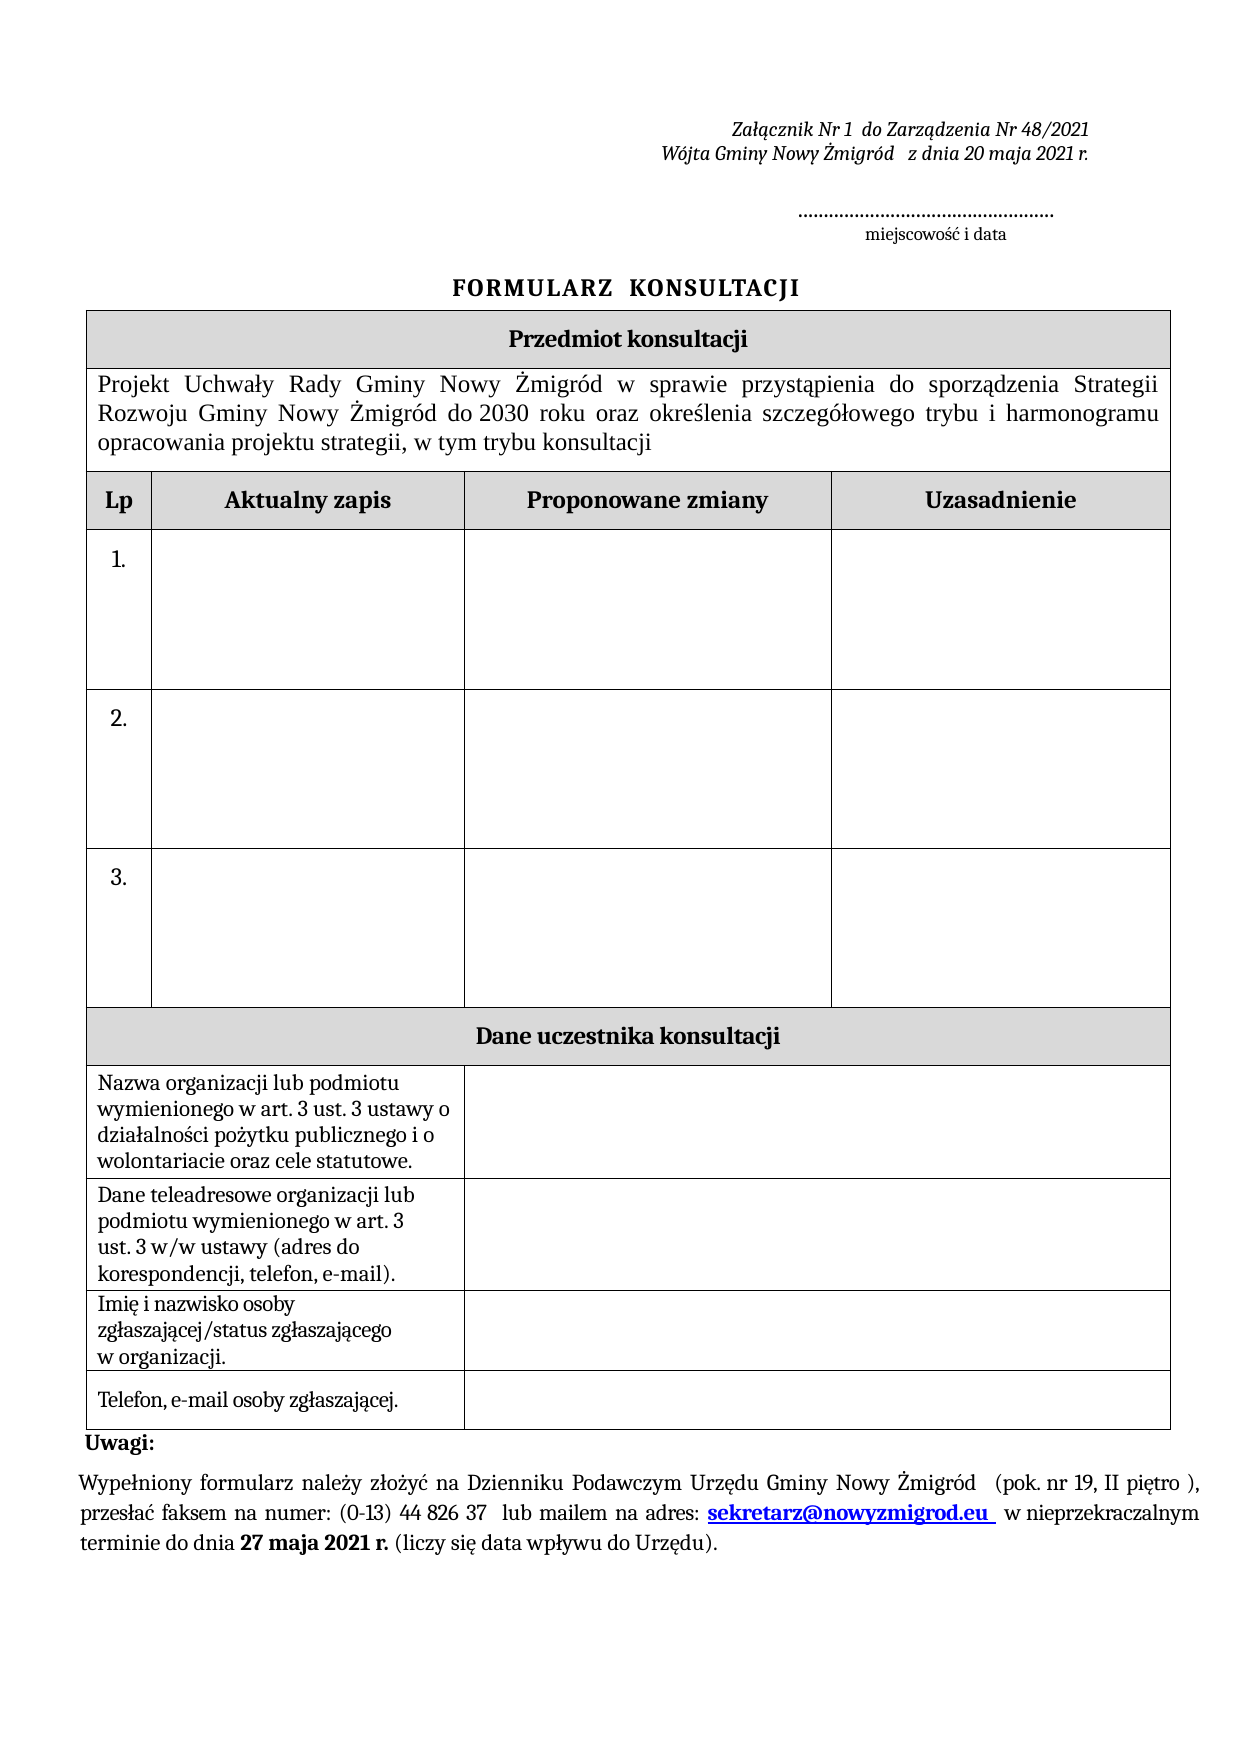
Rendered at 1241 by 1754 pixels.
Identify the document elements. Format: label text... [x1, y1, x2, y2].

table_cell [152, 690, 464, 848]
table_cell [465, 530, 831, 688]
table_cell [465, 1179, 1170, 1290]
text .................................................. [755, 195, 1098, 223]
table_cell [465, 1066, 1170, 1178]
table_cell [465, 1371, 1170, 1429]
table_cell [832, 849, 1170, 1007]
table_cell Imię i nazwisko osoby zgłaszającej/status zgłaszającego w organizacji. [87, 1291, 464, 1370]
table_cell Uzasadnienie [832, 472, 1170, 529]
text Wójta Gminy Nowy Żmigród z dnia 20 maja 2021 r. [156, 142, 1095, 166]
text Uwagi: [84, 1430, 1066, 1456]
table_cell [832, 690, 1170, 848]
table_cell [152, 849, 464, 1007]
table_cell Dane uczestnika konsultacji [87, 1008, 1170, 1065]
table_cell Aktualny zapis [152, 472, 464, 529]
text Załącznik Nr 1 do Zarządzenia Nr 48/2021 [156, 118, 1095, 142]
table_cell [465, 1291, 1170, 1370]
table_cell [465, 849, 831, 1007]
text Wypełniony formularz należy złożyć na Dzienniku Podawczym Urzędu Gminy Nowy Żmigród (pok. nr 19, II piętro ), przesłać faksem na numer: (0-13) 44 826 37 lub mailem na adres: sekretarz@nowyzmigrod.eu w nieprzekraczalnym terminie do dnia 27 maja 2021 r. (liczy się data wpływu do Urzędu). [78, 1469, 1200, 1556]
table_cell 3. [87, 849, 151, 1007]
table_cell 1. [87, 530, 151, 688]
table_cell [465, 690, 831, 848]
table_cell [152, 530, 464, 688]
table_cell [832, 530, 1170, 688]
table_cell Projekt Uchwały Rady Gminy Nowy Żmigród w sprawie przystąpienia do sporządzenia Strategii Rozwoju Gminy Nowy Żmigród do 2030 roku oraz określenia szczegółowego trybu i harmonogramu opracowania projektu strategii, w tym trybu konsultacji [87, 369, 1170, 471]
text miejscowość i data [717, 223, 1154, 245]
table_cell Telefon, e-mail osoby zgłaszającej. [87, 1371, 464, 1429]
table_cell Dane teleadresowe organizacji lub podmiotu wymienionego w art. 3 ust. 3 w/w ustawy (adres do korespondencji, telefon, e-mail). [87, 1179, 464, 1290]
table_cell Proponowane zmiany [465, 472, 831, 529]
text FORMULARZ KONSULTACJI [156, 274, 1095, 303]
table_header Przedmiot konsultacji [87, 311, 1170, 368]
table_cell Nazwa organizacji lub podmiotu wymienionego w art. 3 ust. 3 ustawy o działalności pożytku publicznego i o wolontariacie oraz cele statutowe. [87, 1066, 464, 1178]
table_cell 2. [87, 690, 151, 848]
table_cell Lp [87, 472, 151, 529]
